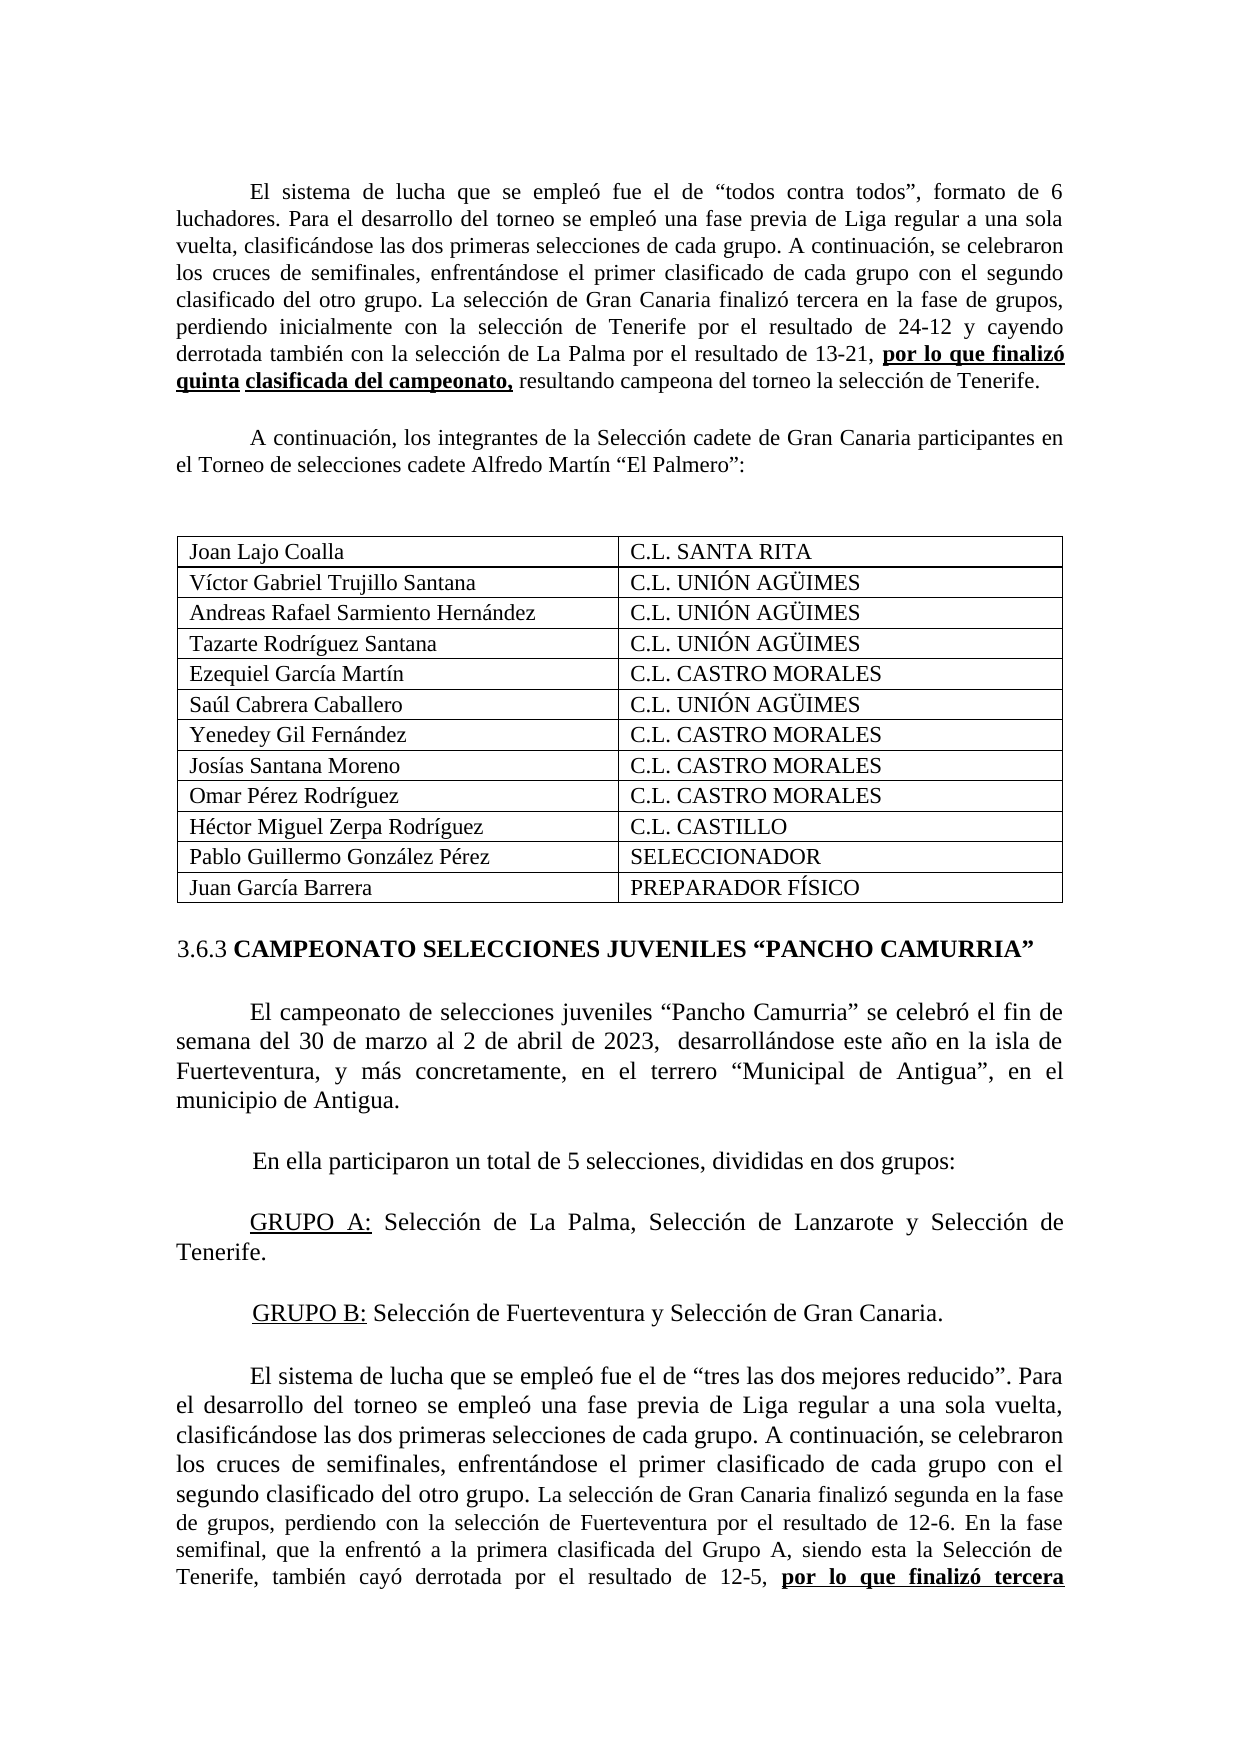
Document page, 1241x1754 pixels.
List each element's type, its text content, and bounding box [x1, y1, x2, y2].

text El campeonato de selecciones juveniles “Pancho Camurria” se celebró el fin de semana del 30 de marzo al 2 de abril de 2023, desarrollándose este año en la isla de Fuerteventura, y más concretamente, en el terrero “Municipal de Antigua”, en el municipio de Antigua. [176, 997, 1064, 1114]
text A continuación, los integrantes de la Selección cadete de Gran Canaria participantes en el Torneo de selecciones cadete Alfredo Martín “El Palmero”: [176, 424, 1065, 477]
table_cell Saúl Cabrera Caballero [178, 690, 618, 719]
text El sistema de lucha que se empleó fue el de “todos contra todos”, formato de 6 luchadores. Para el desarrollo del torneo se empleó una fase previa de Liga regular a una sola vuelta, clasificándose las dos primeras selecciones de cada grupo. A continuación, se celebraron los cruces de semifinales, enfrentándose el primer clasificado de cada grupo con el segundo clasificado del otro grupo. La selección de Gran Canaria finalizó tercera en la fase de grupos, perdiendo inicialmente con la selección de Tenerife por el resultado de 24-12 y cayendo derrotada también con la selección de La Palma por el resultado de 13-21, por lo que finalizó quinta clasificada del campeonato, resultando campeona del torneo la selección de Tenerife. [176, 178, 1065, 394]
table_cell Tazarte Rodríguez Santana [178, 629, 618, 658]
table_cell Juan García Barrera [178, 873, 618, 902]
subtitle 3.6.3 CAMPEONATO SELECCIONES JUVENILES “PANCHO CAMURRIA” [177, 934, 1130, 963]
table_cell Héctor Miguel Zerpa Rodríguez [178, 812, 618, 841]
text GRUPO B: Selección de Fuerteventura y Selección de Gran Canaria. [252, 1298, 1064, 1327]
table_cell C.L. CASTRO MORALES [619, 781, 1062, 811]
table_cell C.L. UNIÓN AGÜIMES [619, 598, 1062, 627]
table_header Joan Lajo Coalla [178, 537, 618, 566]
table_cell Omar Pérez Rodríguez [178, 781, 618, 811]
text GRUPO A: Selección de La Palma, Selección de Lanzarote y Selección de Tenerife. [176, 1207, 1064, 1266]
table_cell PREPARADOR FÍSICO [619, 873, 1062, 902]
table_cell Josías Santana Moreno [178, 751, 618, 780]
table_cell C.L. CASTILLO [619, 812, 1062, 841]
table_cell C.L. UNIÓN AGÜIMES [619, 568, 1062, 597]
table_cell C.L. CASTRO MORALES [619, 751, 1062, 780]
table_cell C.L. CASTRO MORALES [619, 720, 1062, 749]
table_cell Víctor Gabriel Trujillo Santana [178, 568, 618, 597]
text En ella participaron un total de 5 selecciones, divididas en dos grupos: [252, 1146, 1064, 1175]
table_cell Yenedey Gil Fernández [178, 720, 618, 749]
table_cell Ezequiel García Martín [178, 659, 618, 688]
table_cell C.L. UNIÓN AGÜIMES [619, 690, 1062, 719]
table_cell C.L. UNIÓN AGÜIMES [619, 629, 1062, 658]
text El sistema de lucha que se empleó fue el de “tres las dos mejores reducido”. Para el desarrollo del torneo se empleó una fase previa de Liga regular a una sola vuelta, clasificándose las dos primeras selecciones de cada grupo. A continuación, se celebraron los cruces de semifinales, enfrentándose el primer clasificado de cada grupo con el segundo clasificado del otro grupo. La selección de Gran Canaria finalizó segunda en la fase de grupos, perdiendo con la selección de Fuerteventura por el resultado de 12-6. En la fase semifinal, que la enfrentó a la primera clasificada del Grupo A, siendo esta la Selección de Tenerife, también cayó derrotada por el resultado de 12-5, por lo que finalizó tercera [176, 1361, 1064, 1589]
table_cell Pablo Guillermo González Pérez [178, 842, 618, 872]
table_header C.L. SANTA RITA [619, 537, 1062, 566]
table_cell C.L. CASTRO MORALES [619, 659, 1062, 688]
table_cell Andreas Rafael Sarmiento Hernández [178, 598, 618, 627]
table_cell SELECCIONADOR [619, 842, 1062, 872]
